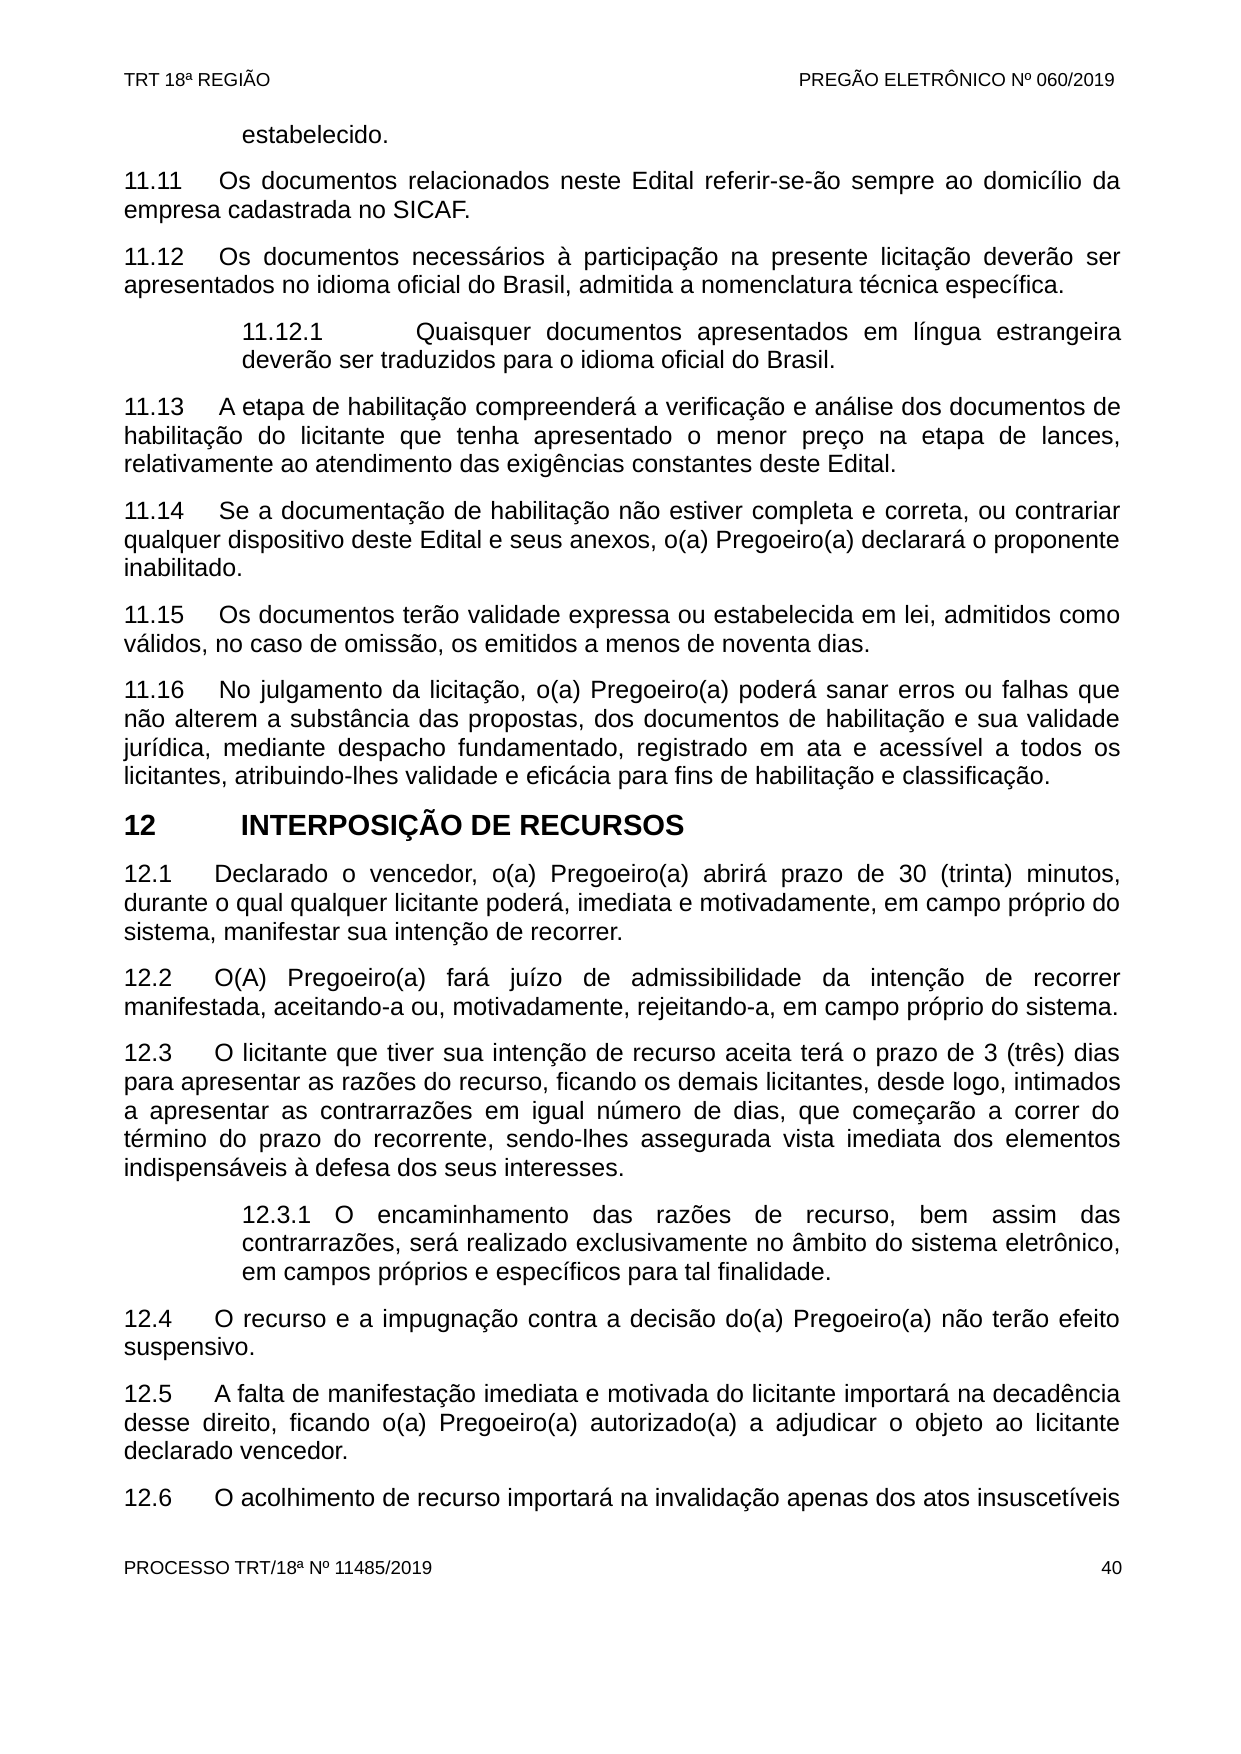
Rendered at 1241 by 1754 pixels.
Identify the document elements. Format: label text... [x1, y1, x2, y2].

text 12 INTERPOSIÇÃO DE RECURSOS [123, 808, 1122, 841]
text 12.2 O(A) Pregoeiro(a) fará juízo de admissibilidade da intenção de recorrer manifestada, aceitando-a ou, motivadamente, rejeitando-a, em campo próprio do sistema. [123, 963, 1122, 1021]
text 11.14 Se a documentação de habilitação não estiver completa e correta, ou contrariar qualquer dispositivo deste Edital e seus anexos, o(a) Pregoeiro(a) declarará o proponente inabilitado. [123, 496, 1122, 582]
text 12.5 A falta de manifestação imediata e motivada do licitante importará na decadência desse direito, ficando o(a) Pregoeiro(a) autorizado(a) a adjudicar o objeto ao licitante declarado vencedor. [123, 1379, 1122, 1465]
text 11.11 Os documentos relacionados neste Edital referir-se-ão sempre ao domicílio da empresa cadastrada no SICAF. [123, 166, 1122, 224]
text 12.3.1 O encaminhamento das razões de recurso, bem assim das contrarrazões, será realizado exclusivamente no âmbito do sistema eletrônico, em campos próprios e específicos para tal finalidade. [242, 1200, 1122, 1286]
text 12.1 Declarado o vencedor, o(a) Pregoeiro(a) abrirá prazo de 30 (trinta) minutos, durante o qual qualquer licitante poderá, imediata e motivadamente, em campo próprio do sistema, manifestar sua intenção de recorrer. [123, 859, 1122, 945]
text 12.6 O acolhimento de recurso importará na invalidação apenas dos atos insuscetíveis [123, 1483, 1122, 1512]
text 11.12.1 Quaisquer documentos apresentados em língua estrangeira deverão ser traduzidos para o idioma oficial do Brasil. [242, 317, 1122, 374]
text 11.15 Os documentos terão validade expressa ou estabelecida em lei, admitidos como válidos, no caso de omissão, os emitidos a menos de noventa dias. [123, 600, 1122, 657]
text 11.13 A etapa de habilitação compreenderá a verificação e análise dos documentos de habilitação do licitante que tenha apresentado o menor preço na etapa de lances, relativamente ao atendimento das exigências constantes deste Edital. [123, 392, 1122, 478]
text estabelecido. [242, 120, 1122, 149]
text 11.16 No julgamento da licitação, o(a) Pregoeiro(a) poderá sanar erros ou falhas que não alterem a substância das propostas, dos documentos de habilitação e sua validade jurídica, mediante despacho fundamentado, registrado em ata e acessível a todos os licitantes, atribuindo-lhes validade e eficácia para fins de habilitação e classificação. [123, 675, 1122, 790]
text 12.3 O licitante que tiver sua intenção de recurso aceita terá o prazo de 3 (três) dias para apresentar as razões do recurso, ficando os demais licitantes, desde logo, intimados a apresentar as contrarrazões em igual número de dias, que começarão a correr do término do prazo do recorrente, sendo-lhes assegurada vista imediata dos elementos indispensáveis à defesa dos seus interesses. [123, 1038, 1122, 1182]
text 11.12 Os documentos necessários à participação na presente licitação deverão ser apresentados no idioma oficial do Brasil, admitida a nomenclatura técnica específica. [123, 242, 1122, 299]
text 12.4 O recurso e a impugnação contra a decisão do(a) Pregoeiro(a) não terão efeito suspensivo. [123, 1304, 1122, 1361]
